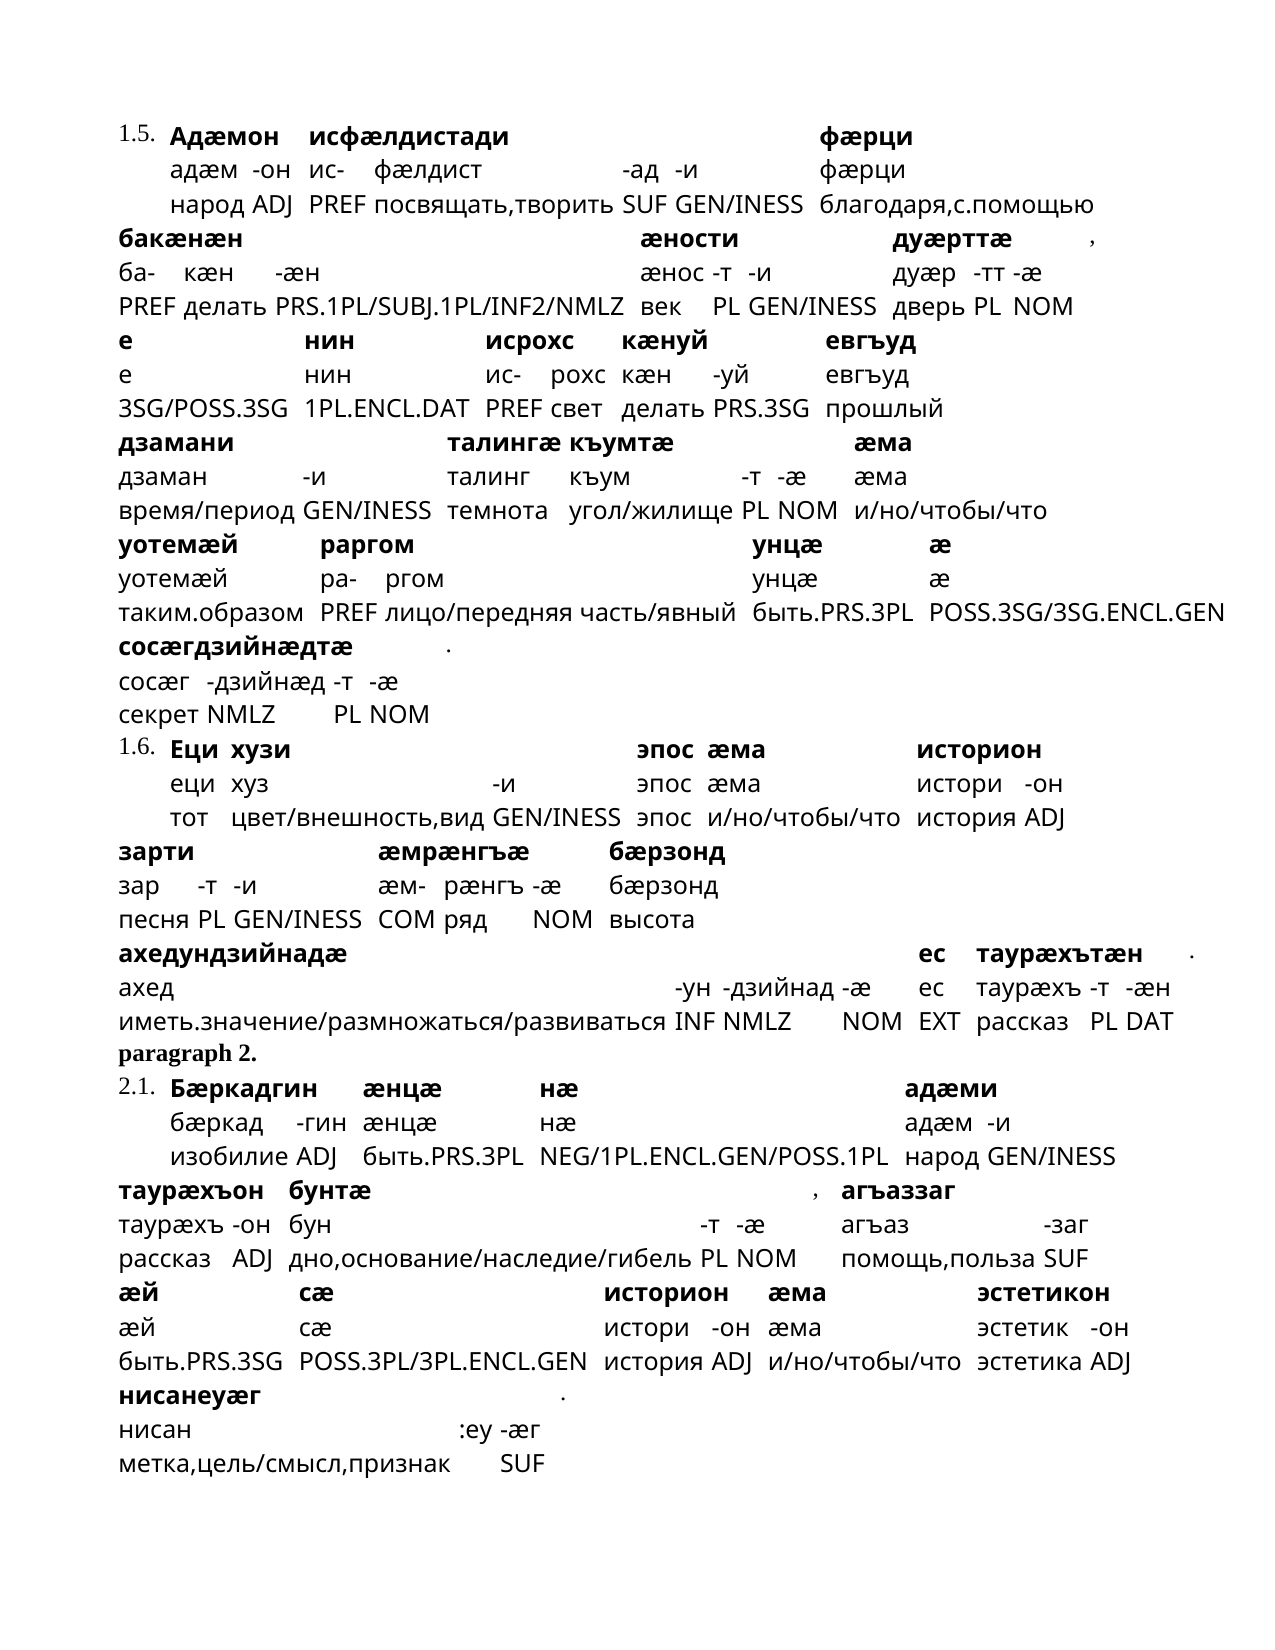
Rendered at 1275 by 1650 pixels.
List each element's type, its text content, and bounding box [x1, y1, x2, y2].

text история [916, 799, 1017, 833]
text и/но/чтобы/что [768, 1343, 962, 1377]
text унцæ [752, 561, 914, 595]
text нисан [118, 1411, 451, 1445]
text эстетик [977, 1309, 1083, 1343]
text :еу [458, 1411, 492, 1445]
text народ [904, 1139, 979, 1173]
text NOM [736, 1241, 797, 1275]
text PL [1089, 1004, 1118, 1038]
text -т [700, 1207, 728, 1241]
text таурæхътæн [976, 936, 1181, 970]
text æма [853, 459, 1048, 493]
text бæрзонд [608, 867, 718, 902]
text , [1089, 220, 1110, 249]
text -æ [1013, 254, 1074, 288]
text талинг [447, 459, 548, 493]
text NOM [369, 697, 430, 731]
text æма [768, 1309, 962, 1343]
text PL [700, 1241, 728, 1275]
text исфæлдистади [308, 118, 812, 152]
text секрет [118, 697, 199, 731]
text ряд [443, 902, 524, 936]
text нин [304, 322, 477, 357]
text эпос [637, 765, 692, 799]
text ахед [118, 970, 667, 1004]
text сосæг [118, 663, 199, 697]
text сосæгдзийнæдтæ [118, 629, 438, 663]
text бæрзонд [608, 833, 726, 867]
text -он [252, 152, 293, 186]
text ADJ [711, 1343, 752, 1377]
text NOM [842, 1004, 903, 1038]
text сæ [298, 1309, 588, 1343]
text метка,цель/смысл,признак [118, 1445, 451, 1479]
text -он [1024, 765, 1066, 799]
text PL [712, 288, 740, 322]
text -и [492, 765, 621, 799]
text SUF [622, 186, 667, 220]
text SUF [500, 1445, 545, 1479]
text агъаззаг [841, 1173, 1096, 1207]
text æй [118, 1309, 283, 1343]
text -ун [674, 970, 715, 1004]
text адæм [904, 1105, 979, 1139]
text PL [197, 902, 226, 936]
text зар [118, 867, 190, 902]
text GEN/INESS [748, 288, 877, 322]
text ес [918, 970, 961, 1004]
text угол/жилище [569, 493, 734, 527]
text унцæ [752, 527, 921, 561]
text высота [608, 902, 718, 936]
text GEN/INESS [492, 799, 621, 833]
text Адæмон [169, 118, 301, 152]
text COM [378, 902, 436, 936]
text евгъуд [825, 322, 951, 357]
text 1PL.ENCL.DAT [304, 391, 470, 425]
text -заг [1043, 1207, 1089, 1241]
text æма [853, 425, 1055, 459]
text -т [197, 867, 226, 902]
text -он [232, 1207, 273, 1241]
text -уй [713, 357, 810, 391]
text 3SG/POSS.3SG [118, 391, 289, 425]
text -т [333, 663, 361, 697]
text æма [768, 1275, 969, 1309]
text ес [918, 936, 968, 970]
text нисанеуæг [118, 1377, 552, 1411]
text -æ [777, 459, 838, 493]
text æнос [640, 254, 704, 288]
text фæрци [819, 118, 1102, 152]
text бунтæ [288, 1173, 805, 1207]
text агъаз [841, 1207, 1036, 1241]
text PL [741, 493, 769, 527]
text ADJ [1090, 1343, 1131, 1377]
text къумтæ [569, 425, 846, 459]
text -æ [532, 867, 593, 902]
text æм- [378, 867, 436, 902]
text POSS.3PL/3PL.ENCL.GEN [298, 1343, 588, 1377]
text DAT [1125, 1004, 1174, 1038]
text -æг [500, 1411, 545, 1445]
text -т [741, 459, 769, 493]
text исрохс [485, 322, 614, 357]
text зарти [118, 833, 370, 867]
text прошлый [825, 391, 944, 425]
text NMLZ [206, 697, 326, 731]
text историон [916, 731, 1073, 765]
text кæн [183, 254, 267, 288]
text NOM [532, 902, 593, 936]
text бæркад [169, 1105, 289, 1139]
text -и [674, 152, 804, 186]
text дуæр [892, 254, 966, 288]
text быть.PRS.3SG [118, 1343, 283, 1377]
text евгъуд [825, 357, 944, 391]
text æ [929, 527, 1233, 561]
text , [812, 1173, 833, 1202]
text истори [916, 765, 1017, 799]
text -æ [842, 970, 903, 1004]
text раргом [319, 527, 744, 561]
text бун [288, 1207, 692, 1241]
text и/но/чтобы/что [853, 493, 1048, 527]
text делать [621, 391, 705, 425]
text лицо/передняя часть/явный [385, 595, 737, 629]
text æмрæнгъæ [378, 833, 601, 867]
text помощь,польза [841, 1241, 1036, 1275]
text эпос [637, 731, 699, 765]
text æй [118, 1275, 291, 1309]
text -и [302, 459, 432, 493]
text -тт [973, 254, 1005, 288]
text ргом [385, 561, 737, 595]
text рæнгъ [443, 867, 524, 902]
text темнота [447, 493, 548, 527]
text 1.5. [118, 118, 162, 147]
text время/период [118, 493, 295, 527]
text -и [748, 254, 877, 288]
text песня [118, 902, 190, 936]
text -ад [622, 152, 667, 186]
text NOM [1013, 288, 1074, 322]
text талингæ [447, 425, 561, 459]
text цвет/внешность,вид [231, 799, 484, 833]
text иметь.значение/размножаться/развиваться [118, 1004, 667, 1038]
text NEG/1PL.ENCL.GEN/POSS.1PL [539, 1139, 889, 1173]
text PREF [485, 391, 543, 425]
text æнцæ [362, 1071, 532, 1105]
text быть.PRS.3PL [362, 1139, 524, 1173]
text е [118, 357, 289, 391]
text дуæрттæ [892, 220, 1082, 254]
text къум [569, 459, 734, 493]
text дзаман [118, 459, 295, 493]
text эстетикон [977, 1275, 1139, 1309]
text GEN/INESS [302, 493, 432, 527]
text народ [169, 186, 244, 220]
text ис- [308, 152, 366, 186]
text бакæнæн [118, 220, 632, 254]
text paragraph 2. [118, 1038, 1249, 1067]
text хузи [231, 731, 629, 765]
text хуз [231, 765, 484, 799]
text адæми [904, 1071, 1124, 1105]
text SUF [1043, 1241, 1089, 1275]
text истори [603, 1309, 704, 1343]
text ахедундзийнадæ [118, 936, 911, 970]
text рассказ [976, 1004, 1082, 1038]
text сæ [298, 1275, 596, 1309]
text фæлдист [373, 152, 614, 186]
text изобилие [169, 1139, 289, 1173]
text NMLZ [722, 1004, 834, 1038]
text таурæхъон [118, 1173, 281, 1207]
text эпос [637, 799, 692, 833]
text . [1189, 936, 1210, 964]
text Бæркадгин [169, 1071, 355, 1105]
text -æ [736, 1207, 797, 1241]
text свет [550, 391, 606, 425]
text -т [1089, 970, 1118, 1004]
text тот [169, 799, 216, 833]
text таурæхъ [976, 970, 1082, 1004]
text делать [183, 288, 267, 322]
text -и [987, 1105, 1116, 1139]
text ADJ [232, 1241, 273, 1275]
text 2.1. [118, 1071, 162, 1099]
text кæн [621, 357, 705, 391]
text фæрци [819, 152, 1095, 186]
text æ [929, 561, 1226, 595]
text посвящать,творить [373, 186, 614, 220]
text рассказ [118, 1241, 224, 1275]
text таурæхъ [118, 1207, 224, 1241]
text GEN/INESS [233, 902, 362, 936]
text æма [707, 731, 909, 765]
text рохс [550, 357, 606, 391]
text ADJ [252, 186, 293, 220]
text POSS.3SG/3SG.ENCL.GEN [929, 595, 1226, 629]
text -дзийнæд [206, 663, 326, 697]
text нæ [539, 1105, 889, 1139]
text нин [304, 357, 470, 391]
text -т [712, 254, 740, 288]
text . [560, 1377, 581, 1406]
text PRS.3SG [713, 391, 810, 425]
text PL [333, 697, 361, 731]
text ра- [319, 561, 377, 595]
text дверь [892, 288, 966, 322]
text дно,основание/наследие/гибель [288, 1241, 692, 1275]
text ис- [485, 357, 543, 391]
text дзамани [118, 425, 439, 459]
text PREF [319, 595, 377, 629]
text адæм [169, 152, 244, 186]
text век [640, 288, 704, 322]
text 1.6. [118, 731, 162, 760]
text æма [707, 765, 901, 799]
text Еци [169, 731, 223, 765]
text и/но/чтобы/что [707, 799, 901, 833]
text æности [640, 220, 885, 254]
text эстетика [977, 1343, 1083, 1377]
text быть.PRS.3PL [752, 595, 914, 629]
text таким.образом [118, 595, 304, 629]
text GEN/INESS [674, 186, 804, 220]
text ба- [118, 254, 176, 288]
text -и [233, 867, 362, 902]
text . [445, 629, 466, 658]
text -æн [275, 254, 624, 288]
text NOM [777, 493, 838, 527]
text EXT [918, 1004, 961, 1038]
text -дзийнад [722, 970, 834, 1004]
text -æ [369, 663, 430, 697]
text ADJ [1024, 799, 1066, 833]
text нæ [539, 1071, 897, 1105]
text æнцæ [362, 1105, 524, 1139]
text -он [1090, 1309, 1131, 1343]
text GEN/INESS [987, 1139, 1116, 1173]
text -æн [1125, 970, 1174, 1004]
text -гин [296, 1105, 347, 1139]
text PRS.1PL/SUBJ.1PL/INF2/NMLZ [275, 288, 624, 322]
text е [118, 322, 296, 357]
text PREF [308, 186, 366, 220]
text ADJ [296, 1139, 347, 1173]
text уотемæй [118, 527, 312, 561]
text PREF [118, 288, 176, 322]
text -он [711, 1309, 752, 1343]
text история [603, 1343, 704, 1377]
text кæнуй [621, 322, 818, 357]
text еци [169, 765, 216, 799]
text PL [973, 288, 1005, 322]
text благодаря,с.помощью [819, 186, 1095, 220]
text уотемæй [118, 561, 304, 595]
text INF [674, 1004, 715, 1038]
text историон [603, 1275, 760, 1309]
